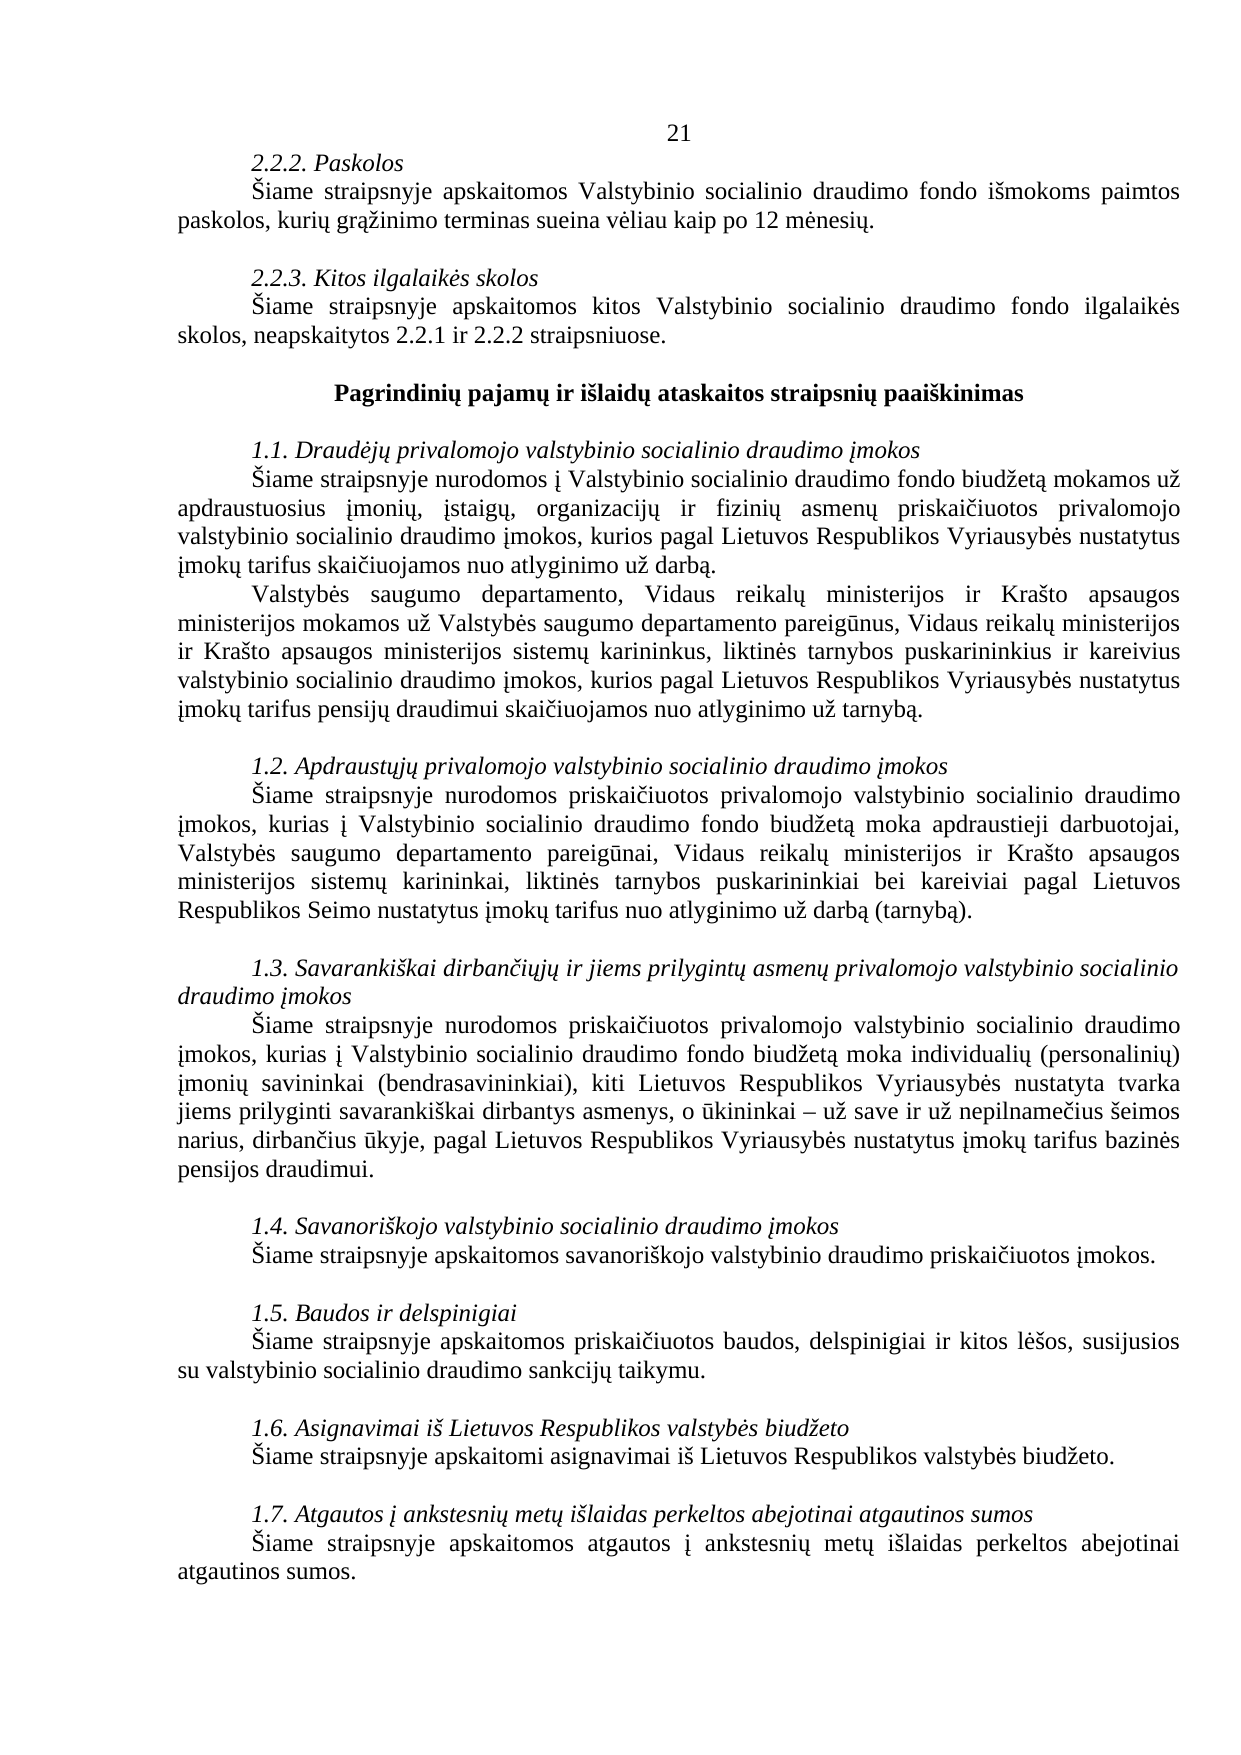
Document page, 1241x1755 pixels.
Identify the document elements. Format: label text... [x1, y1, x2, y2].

text 1.4. Savanoriškojo valstybinio socialinio draudimo įmokos [177, 1211, 1181, 1240]
text Šiame straipsnyje apskaitomi asignavimai iš Lietuvos Respublikos valstybės biudžeto. [177, 1441, 1181, 1470]
text 1.6. Asignavimai iš Lietuvos Respublikos valstybės biudžeto [177, 1413, 1181, 1441]
text 1.5. Baudos ir delspinigiai [177, 1298, 1181, 1326]
text 1.7. Atgautos į ankstesnių metų išlaidas perkeltos abejotinai atgautinos sumos [177, 1499, 1181, 1528]
text Valstybės saugumo departamento, Vidaus reikalų ministerijos ir Krašto apsaugos ministerijos mokamos už Valstybės saugumo departamento pareigūnus, Vidaus reikalų ministerijos ir Krašto apsaugos ministerijos sistemų karininkus, liktinės tarnybos puskarininkius ir kareivius valstybinio socialinio draudimo įmokos, kurios pagal Lietuvos Respublikos Vyriausybės nustatytus įmokų tarifus pensijų draudimui skaičiuojamos nuo atlyginimo už tarnybą. [177, 579, 1181, 723]
text Šiame straipsnyje apskaitomos savanoriškojo valstybinio draudimo priskaičiuotos įmokos. [177, 1240, 1181, 1269]
text Šiame straipsnyje apskaitomos kitos Valstybinio socialinio draudimo fondo ilgalaikės skolos, neapskaitytos 2.2.1 ir 2.2.2 straipsniuose. [177, 291, 1181, 349]
text Šiame straipsnyje nurodomos priskaičiuotos privalomojo valstybinio socialinio draudimo įmokos, kurias į Valstybinio socialinio draudimo fondo biudžetą moka apdraustieji darbuotojai, Valstybės saugumo departamento pareigūnai, Vidaus reikalų ministerijos ir Krašto apsaugos ministerijos sistemų karininkai, liktinės tarnybos puskarininkiai bei kareiviai pagal Lietuvos Respublikos Seimo nustatytus įmokų tarifus nuo atlyginimo už darbą (tarnybą). [177, 780, 1181, 924]
text Šiame straipsnyje apskaitomos priskaičiuotos baudos, delspinigiai ir kitos lėšos, susijusios su valstybinio socialinio draudimo sankcijų taikymu. [177, 1326, 1181, 1384]
text Šiame straipsnyje apskaitomos atgautos į ankstesnių metų išlaidas perkeltos abejotinai atgautinos sumos. [177, 1528, 1181, 1585]
text 2.2.2. Paskolos [177, 148, 1181, 176]
text Šiame straipsnyje apskaitomos Valstybinio socialinio draudimo fondo išmokoms paimtos paskolos, kurių grąžinimo terminas sueina vėliau kaip po 12 mėnesių. [177, 176, 1181, 234]
text 1.1. Draudėjų privalomojo valstybinio socialinio draudimo įmokos [177, 435, 1181, 464]
text 1.3. Savarankiškai dirbančiųjų ir jiems prilygintų asmenų privalomojo valstybinio socialinio draudimo įmokos [177, 953, 1181, 1010]
text Šiame straipsnyje nurodomos priskaičiuotos privalomojo valstybinio socialinio draudimo įmokos, kurias į Valstybinio socialinio draudimo fondo biudžetą moka individualių (personalinių) įmonių savininkai (bendrasavininkiai), kiti Lietuvos Respublikos Vyriausybės nustatyta tvarka jiems prilyginti savarankiškai dirbantys asmenys, o ūkininkai – už save ir už nepilnamečius šeimos narius, dirbančius ūkyje, pagal Lietuvos Respublikos Vyriausybės nustatytus įmokų tarifus bazinės pensijos draudimui. [177, 1010, 1181, 1183]
text Šiame straipsnyje nurodomos į Valstybinio socialinio draudimo fondo biudžetą mokamos už apdraustuosius įmonių, įstaigų, organizacijų ir fizinių asmenų priskaičiuotos privalomojo valstybinio socialinio draudimo įmokos, kurios pagal Lietuvos Respublikos Vyriausybės nustatytus įmokų tarifus skaičiuojamos nuo atlyginimo už darbą. [177, 464, 1181, 579]
text 2.2.3. Kitos ilgalaikės skolos [177, 263, 1181, 291]
text 1.2. Apdraustųjų privalomojo valstybinio socialinio draudimo įmokos [177, 751, 1181, 780]
text Pagrindinių pajamų ir išlaidų ataskaitos straipsnių paaiškinimas [177, 378, 1181, 406]
